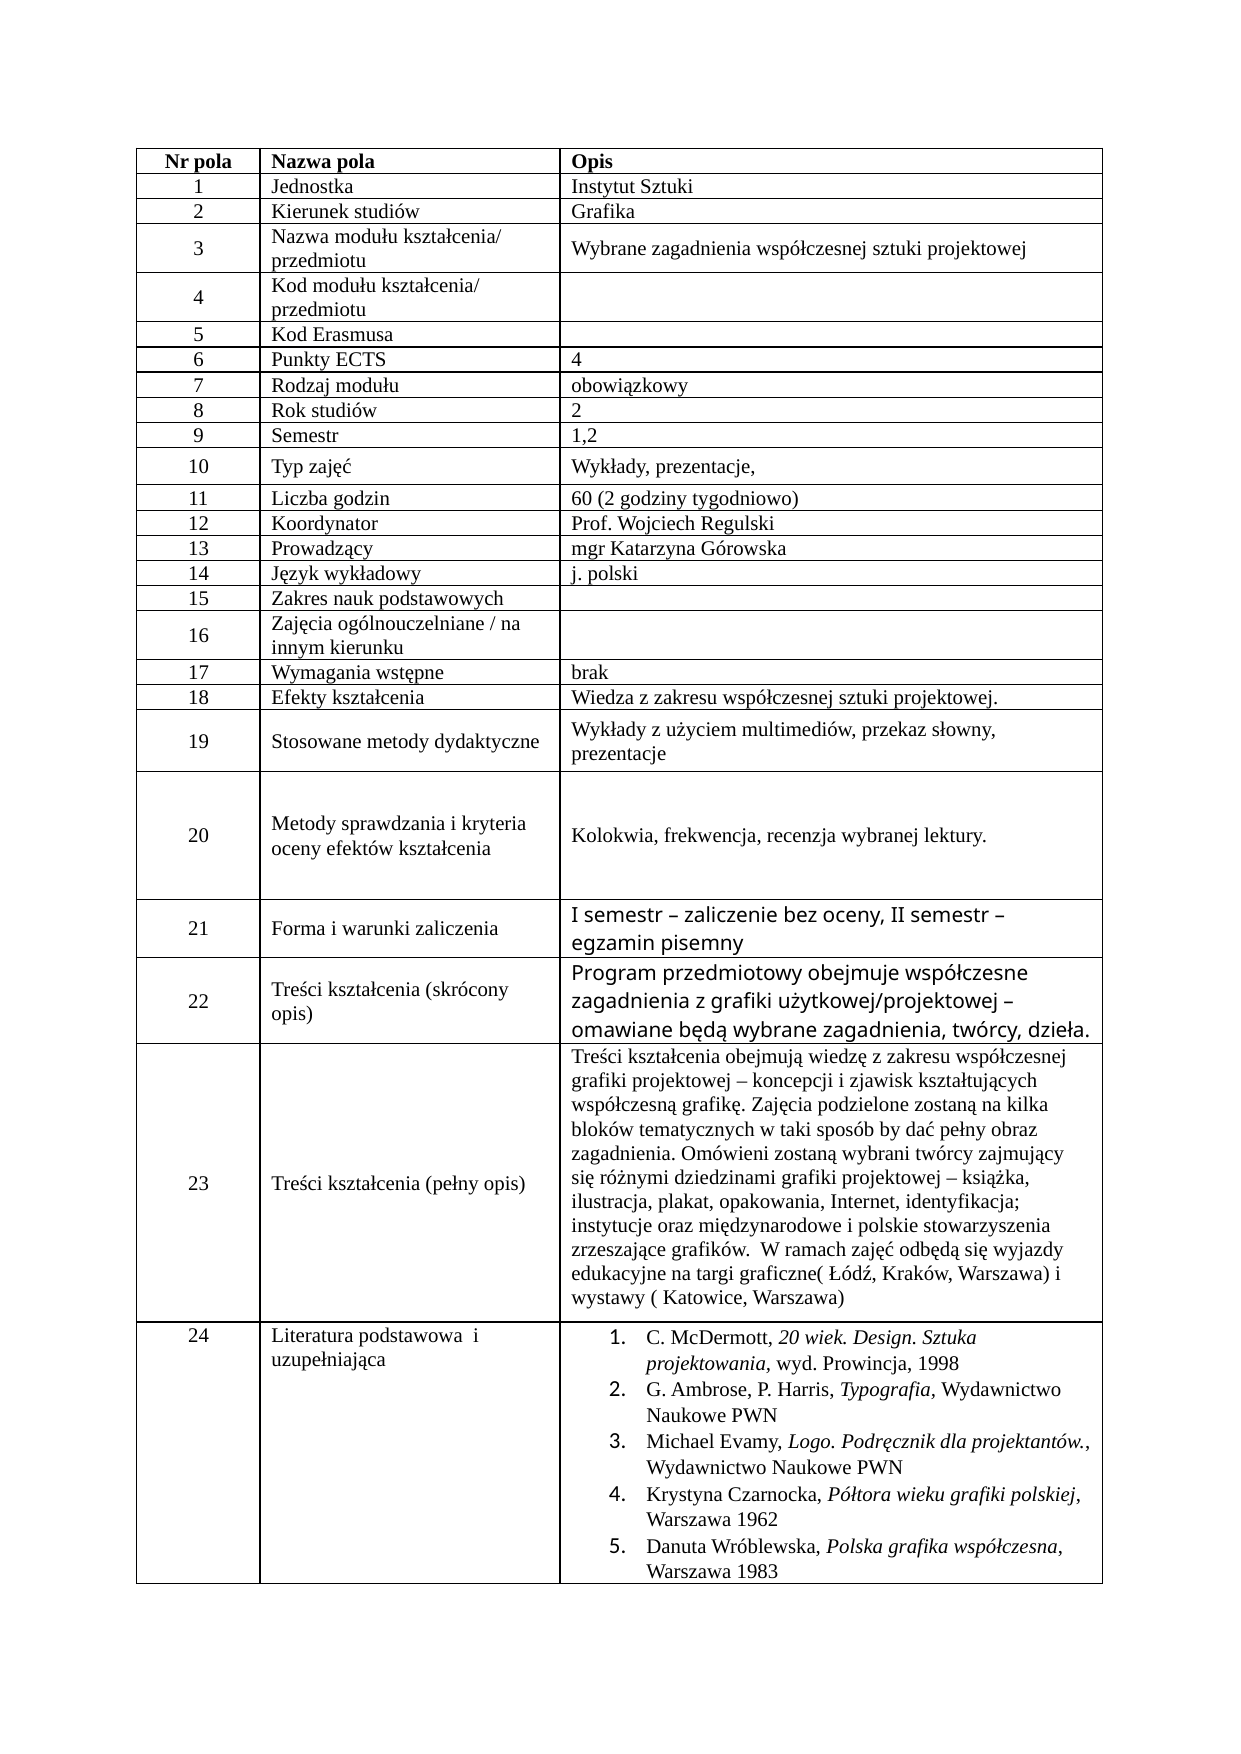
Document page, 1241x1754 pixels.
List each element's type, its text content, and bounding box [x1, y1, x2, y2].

table_cell 23 [137, 1044, 259, 1321]
table_cell 18 [137, 685, 259, 709]
table_cell 14 [137, 561, 259, 585]
table_cell Prof. Wojciech Regulski [561, 511, 1102, 534]
table_cell 5 [137, 322, 259, 346]
table_cell 7 [137, 373, 259, 397]
table_cell Wiedza z zakresu współczesnej sztuki projektowej. [561, 685, 1102, 709]
table_cell 1 [137, 174, 259, 198]
table_cell I semestr – zaliczenie bez oceny, II semestr – egzamin pisemny [561, 900, 1102, 957]
table_cell 12 [137, 511, 259, 534]
table_cell Treści kształcenia (pełny opis) [261, 1044, 559, 1321]
table_cell Wykłady, prezentacje, [561, 448, 1102, 484]
table_cell 16 [137, 611, 259, 659]
table_cell [561, 273, 1102, 321]
table_cell 3 [137, 224, 259, 272]
table_cell Koordynator [261, 511, 559, 534]
table_cell 24 [137, 1323, 259, 1583]
table_cell Metody sprawdzania i kryteria oceny efektów kształcenia [261, 772, 559, 899]
table_cell [561, 322, 1102, 346]
table_cell 6 [137, 348, 259, 371]
table_cell [561, 611, 1102, 659]
table_cell 2 [561, 398, 1102, 422]
table_header Nr pola [137, 149, 259, 173]
table_cell Zajęcia ogólnouczelniane / na innym kierunku [261, 611, 559, 659]
table_cell 60 (2 godziny tygodniowo) [561, 485, 1102, 509]
table_cell Treści kształcenia obejmują wiedzę z zakresu współczesnej grafiki projektowej – koncepcji i zjawisk kształtujących współczesną grafikę. Zajęcia podzielone zostaną na kilka bloków tematycznych w taki sposób by dać pełny obraz zagadnienia. Omówieni zostaną wybrani twórcy zajmujący się różnymi dziedzinami grafiki projektowej – książka, ilustracja, plakat, opakowania, Internet, identyfikacja; instytucje oraz międzynarodowe i polskie stowarzyszenia zrzeszające grafików. W ramach zajęć odbędą się wyjazdy edukacyjne na targi graficzne( Łódź, Kraków, Warszawa) i wystawy ( Katowice, Warszawa) [561, 1044, 1102, 1321]
table_header Nazwa pola [261, 149, 559, 173]
table_cell 15 [137, 586, 259, 610]
table_cell Forma i warunki zaliczenia [261, 900, 559, 957]
table_cell 2 [137, 199, 259, 223]
table_cell 19 [137, 710, 259, 771]
table_cell Kod modułu kształcenia/ przedmiotu [261, 273, 559, 321]
table_cell Wybrane zagadnienia współczesnej sztuki projektowej [561, 224, 1102, 272]
table_cell Program przedmiotowy obejmuje współczesne zagadnienia z grafiki użytkowej/projektowej – omawiane będą wybrane zagadnienia, twórcy, dzieła. [561, 958, 1102, 1043]
table_cell mgr Katarzyna Górowska [561, 536, 1102, 560]
table_header Opis [561, 149, 1102, 173]
table_cell Nazwa modułu kształcenia/ przedmiotu [261, 224, 559, 272]
table_cell Liczba godzin [261, 485, 559, 509]
table_cell 10 [137, 448, 259, 484]
table_cell Efekty kształcenia [261, 685, 559, 709]
table_cell obowiązkowy [561, 373, 1102, 397]
table_cell Treści kształcenia (skrócony opis) [261, 958, 559, 1043]
table_cell 17 [137, 660, 259, 684]
table_cell Wymagania wstępne [261, 660, 559, 684]
table_cell Język wykładowy [261, 561, 559, 585]
table_cell Literatura podstawowa i uzupełniająca [261, 1323, 559, 1583]
table_cell Punkty ECTS [261, 348, 559, 371]
table_cell C. McDermott, 20 wiek. Design. Sztuka projektowania, wyd. Prowincja, 1998 G. Ambrose, P. Harris, Typografia, Wydawnictwo Naukowe PWN Michael Evamy, Logo. Podręcznik dla projektantów., Wydawnictwo Naukowe PWN Krystyna Czarnocka, Półtora wieku grafiki polskiej, Warszawa 1962 Danuta Wróblewska, Polska grafika współczesna, Warszawa 1983 Fotografia XX wieku, wyd. Taschen Ch. & P. Fiell, Scandinavian Design, wyd. Taschen K. Burtenshaw, Kreatywna reklama, Wydawnictwo Naukowe PWN Robert Bringhurst, Elementarz stylu w typografii Adrian Frutiger, Człowiek i jego znaki Battistini Matilde, Symbole i alegorie, Leksykon, Wyd. Arkady SYMBOL I FORMA. Przemiany w malarstwie polskim od 1880 do 1939, wydawnictwo BOSZ Polska sztuka plakatu: pocza̧tki i rozwój do 1939 roku. Noty biograficzne oraz dokumentacje konkursów i wystaw oprac. Janina Fijalkowska Piotr Rypson, Nie gęsi. Polskie projektowanie graficzne 1919–1949, wyd. Karakter Adam Mazur, Decydujący moment. Nowe zjawiska w fotografii polskiej po 2000 roku, wydawnictwo Karakter Adrian Shaughnessy, Jak zostać dizajnerem i nie stracić duszy, wyd. Karakter WIDZIEĆ/WIEDZIEĆ. Wybór najważniejszych tekstów o dizajnie, wyd. Karakter Jacek Mrowczyk, Michał Warda, PGR. Projektowanie graficzne w Polsce, wyd. Karakter POLSKI PLAKAT TEATRALNY 1899-1999 PLAKAT POLSKI 1899-1945 POLSKI PLAKAT FILMOWY NIE TYLKO PLAKAT. Polska grafika reklamowa Dwudziestolecia Beth Grabowski, Bill Fick, Grafika techniki i materiały, Universitas 2011 Elżbieta Dzikowska, Artyści mówią. Wywiady z mistrzami grafiki., wyd. Rosikon Press 2011 Jack Gernsheimer, Ponadczasowe logo, wyd. Helion 2011 Agata Szydłowska, Milion rzeczy dookoła, wyd. Karakter 2013 The design book, Phaidon 2013 Czesława Frejlich, Dominik Lisik, Zaprojektowane, wyd. 2+3d, 2014 Krzysztof Lenk, Krótkie teksty o sztuce projektowania, wyd. słowo/obraz terytoria 2013 [561, 1323, 1102, 1583]
table_cell Prowadzący [261, 536, 559, 560]
table_cell Wykłady z użyciem multimediów, przekaz słowny, prezentacje [561, 710, 1102, 771]
table_cell 4 [137, 273, 259, 321]
table_cell Grafika [561, 199, 1102, 223]
table_cell 22 [137, 958, 259, 1043]
table_cell 4 [561, 348, 1102, 371]
table_cell Rodzaj modułu [261, 373, 559, 397]
table_cell brak [561, 660, 1102, 684]
table_cell Zakres nauk podstawowych [261, 586, 559, 610]
table_cell Kolokwia, frekwencja, recenzja wybranej lektury. [561, 772, 1102, 899]
table_cell Stosowane metody dydaktyczne [261, 710, 559, 771]
table_cell 13 [137, 536, 259, 560]
table_cell Kierunek studiów [261, 199, 559, 223]
table_cell Typ zajęć [261, 448, 559, 484]
table_cell 9 [137, 423, 259, 447]
table_cell 21 [137, 900, 259, 957]
table_cell Rok studiów [261, 398, 559, 422]
table_cell Semestr [261, 423, 559, 447]
table_cell [561, 586, 1102, 610]
table_cell 1,2 [561, 423, 1102, 447]
table_cell Kod Erasmusa [261, 322, 559, 346]
table_cell 11 [137, 485, 259, 509]
table_cell 20 [137, 772, 259, 899]
table_cell 8 [137, 398, 259, 422]
table_cell Instytut Sztuki [561, 174, 1102, 198]
table_cell Jednostka [261, 174, 559, 198]
table_cell j. polski [561, 561, 1102, 585]
